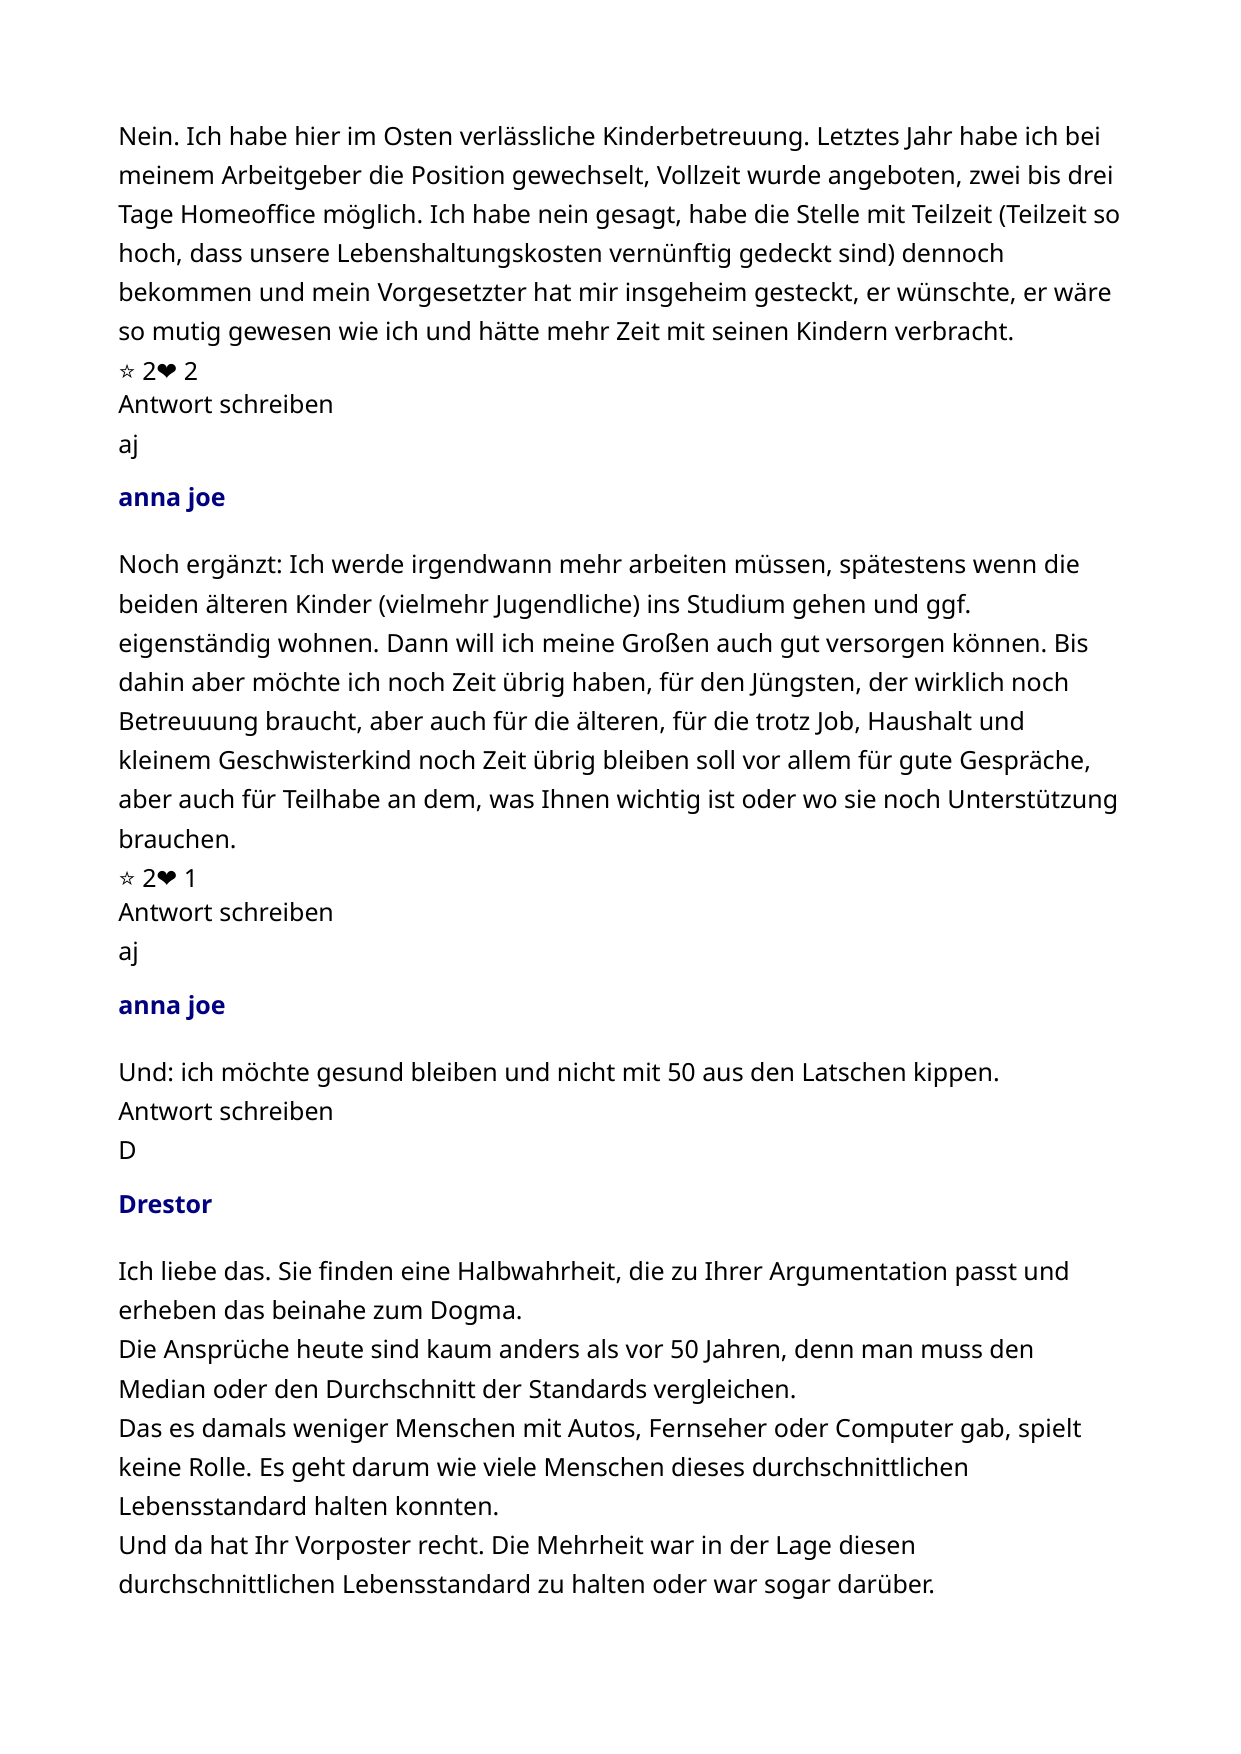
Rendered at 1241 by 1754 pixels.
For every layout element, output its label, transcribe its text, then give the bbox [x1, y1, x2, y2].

text Das es damals weniger Menschen mit Autos, Fernseher oder Computer gab, spielt keine Rolle. Es geht darum wie viele Menschen dieses durchschnittlichen Lebensstandard halten konnten. [118, 1410, 1122, 1523]
text Noch ergänzt: Ich werde irgendwann mehr arbeiten müssen, spätestens wenn die beiden älteren Kinder (vielmehr Jugendliche) ins Studium gehen und ggf. eigenständig wohnen. Dann will ich meine Großen auch gut versorgen können. Bis dahin aber möchte ich noch Zeit übrig haben, für den Jüngsten, der wirklich noch Betreuuung braucht, aber auch für die älteren, für die trotz Job, Haushalt und kleinem Geschwisterkind noch Zeit übrig bleiben soll vor allem für gute Gespräche, aber auch für Teilhabe an dem, was Ihnen wichtig ist oder wo sie noch Unterstützung brauchen. [118, 547, 1122, 855]
text Und: ich möchte gesund bleiben und nicht mit 50 aus den Latschen kippen. [118, 1054, 1122, 1089]
text D [118, 1133, 1122, 1167]
text Nein. Ich habe hier im Osten verlässliche Kinderbetreuung. Letztes Jahr habe ich bei meinem Arbeitgeber die Position gewechselt, Vollzeit wurde angeboten, zwei bis drei Tage Homeoffice möglich. Ich habe nein gesagt, habe die Stelle mit Teilzeit (Teilzeit so hoch, dass unsere Lebenshaltungskosten vernünftig gedeckt sind) dennoch bekommen und mein Vorgesetzter hat mir insgeheim gesteckt, er wünschte, er wäre so mutig gewesen wie ich und hätte mehr Zeit mit seinen Kindern verbracht. [118, 118, 1122, 348]
text ⭐️ 2❤️ 2 [118, 353, 1122, 387]
subtitle Drestor [118, 1187, 1122, 1221]
text aj [118, 934, 1122, 968]
text ⭐️ 2❤️ 1 [118, 861, 1122, 894]
text Antwort schreiben [118, 894, 1122, 929]
subtitle anna joe [118, 987, 1122, 1022]
text Und da hat Ihr Vorposter recht. Die Mehrheit war in der Lage diesen durchschnittlichen Lebensstandard zu halten oder war sogar darüber. [118, 1528, 1122, 1601]
text Die Ansprüche heute sind kaum anders als vor 50 Jahren, denn man muss den Median oder den Durchschnitt der Standards vergleichen. [118, 1332, 1122, 1405]
text Antwort schreiben [118, 387, 1122, 421]
text aj [118, 426, 1122, 460]
text Ich liebe das. Sie finden eine Halbwahrheit, die zu Ihrer Argumentation passt und erheben das beinahe zum Dogma. [118, 1254, 1122, 1327]
text Antwort schreiben [118, 1094, 1122, 1128]
subtitle anna joe [118, 480, 1122, 514]
